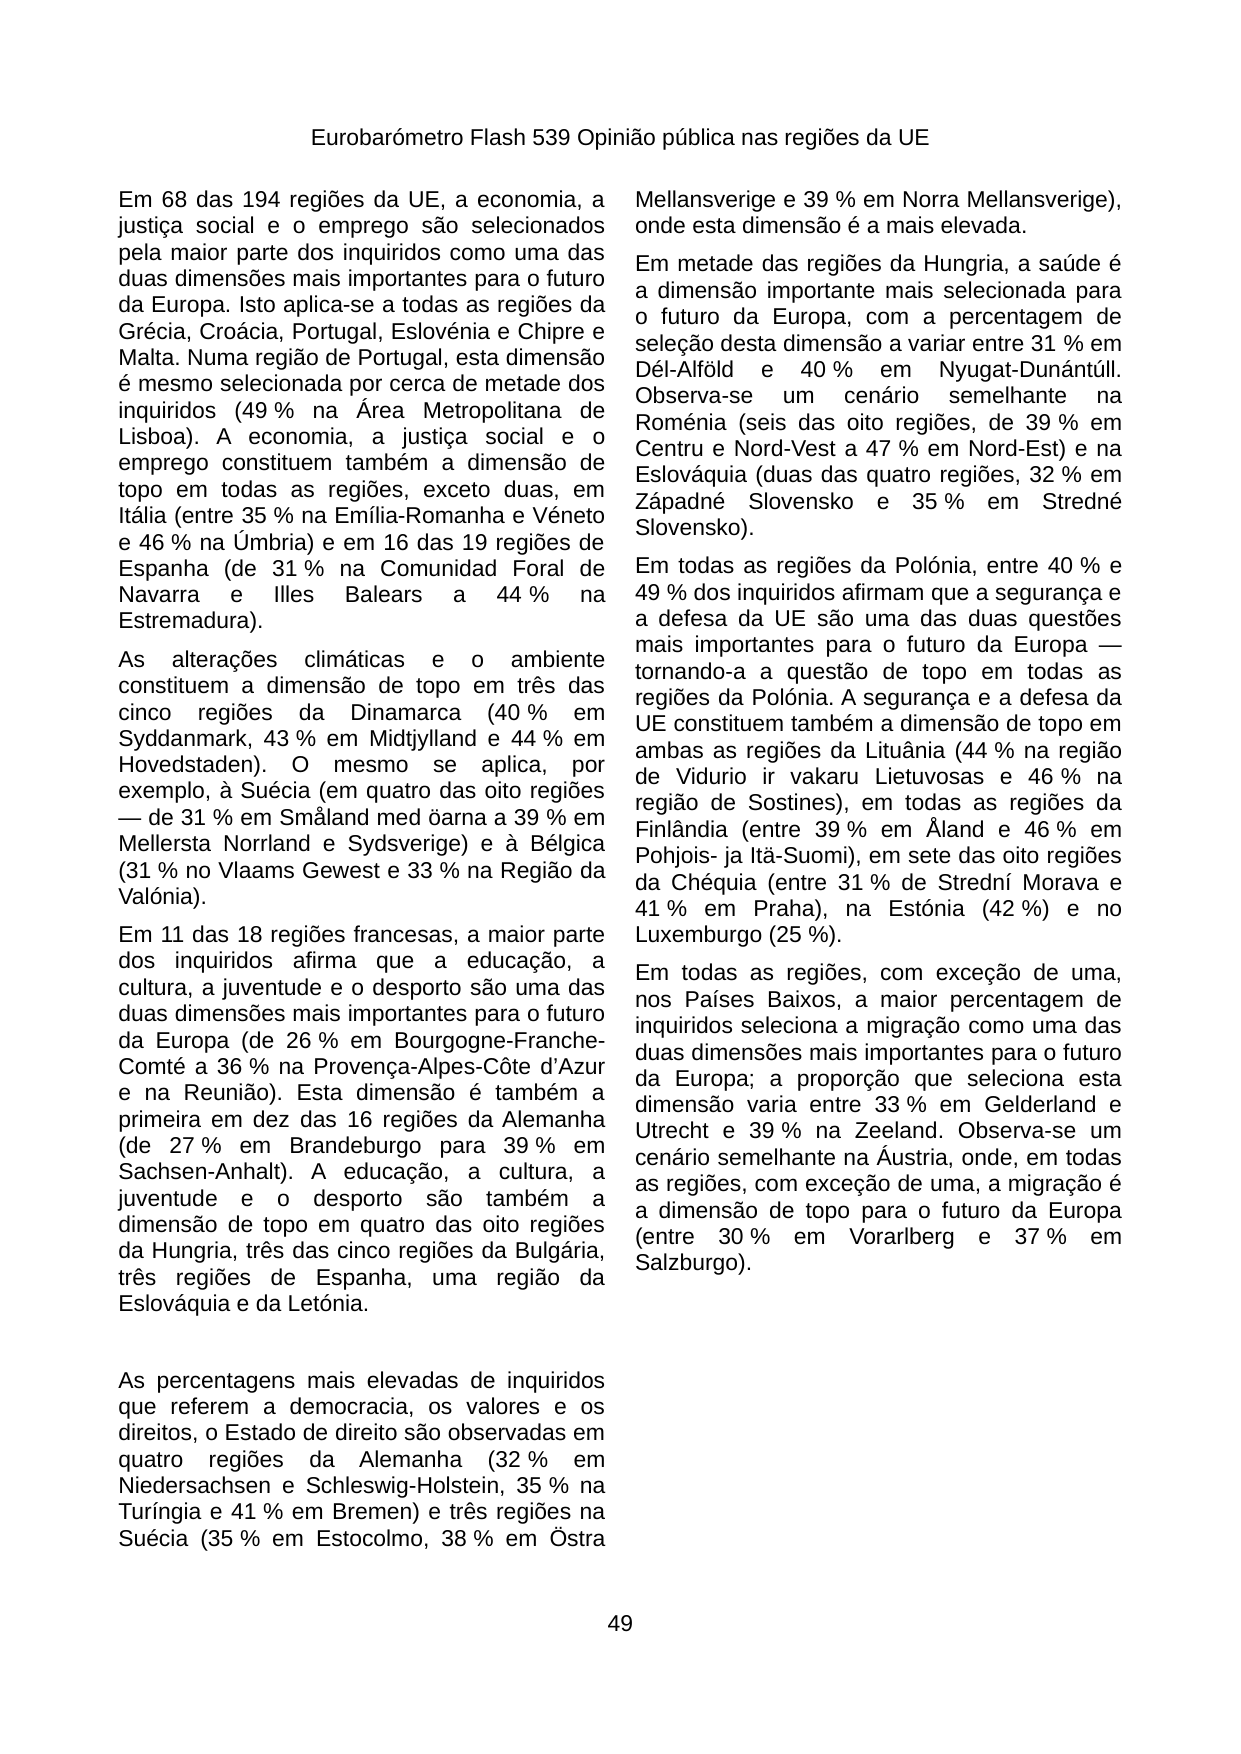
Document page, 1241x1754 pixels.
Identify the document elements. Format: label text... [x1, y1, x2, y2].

text Em 11 das 18 regiões francesas, a maior parte dos inquiridos afirma que a educação, a cultura, a juventude e o desporto são uma das duas dimensões mais importantes para o futuro da Europa (de 26 % em Bourgogne-Franche-Comté a 36 % na Provença-Alpes-Côte d’Azur e na Reunião). Esta dimensão é também a primeira em dez das 16 regiões da Alemanha (de 27 % em Brandeburgo para 39 % em Sachsen-Anhalt). A educação, a cultura, a juventude e o desporto são também a dimensão de topo em quatro das oito regiões da Hungria, três das cinco regiões da Bulgária, três regiões de Espanha, uma região da Eslováquia e da Letónia. [118, 921, 605, 1316]
text As percentagens mais elevadas de inquiridos que referem a democracia, os valores e os direitos, o Estado de direito são observadas em quatro regiões da Alemanha (32 % em Niedersachsen e Schleswig-Holstein, 35 % na Turíngia e 41 % em Bremen) e três regiões na Suécia (35 % em Estocolmo, 38 % em Östra [118, 1367, 605, 1551]
text Em 68 das 194 regiões da UE, a economia, a justiça social e o emprego são selecionados pela maior parte dos inquiridos como uma das duas dimensões mais importantes para o futuro da Europa. Isto aplica-se a todas as regiões da Grécia, Croácia, Portugal, Eslovénia e Chipre e Malta. Numa região de Portugal, esta dimensão é mesmo selecionada por cerca de metade dos inquiridos (49 % na Área Metropolitana de Lisboa). A economia, a justiça social e o emprego constituem também a dimensão de topo em todas as regiões, exceto duas, em Itália (entre 35 % na Emília-Romanha e Véneto e 46 % na Úmbria) e em 16 das 19 regiões de Espanha (de 31 % na Comunidad Foral de Navarra e Illes Balears a 44 % na Estremadura). [118, 186, 605, 634]
text Em todas as regiões da Polónia, entre 40 % e 49 % dos inquiridos afirmam que a segurança e a defesa da UE são uma das duas questões mais importantes para o futuro da Europa — tornando-a a questão de topo em todas as regiões da Polónia. A segurança e a defesa da UE constituem também a dimensão de topo em ambas as regiões da Lituânia (44 % na região de Vidurio ir vakaru Lietuvosas e 46 % na região de Sostines), em todas as regiões da Finlândia (entre 39 % em Åland e 46 % em Pohjois- ja Itä-Suomi), em sete das oito regiões da Chéquia (entre 31 % de Strední Morava e 41 % em Praha), na Estónia (42 %) e no Luxemburgo (25 %). [635, 552, 1122, 947]
text As alterações climáticas e o ambiente constituem a dimensão de topo em três das cinco regiões da Dinamarca (40 % em Syddanmark, 43 % em Midtjylland e 44 % em Hovedstaden). O mesmo se aplica, por exemplo, à Suécia (em quatro das oito regiões — de 31 % em Småland med öarna a 39 % em Mellersta Norrland e Sydsverige) e à Bélgica (31 % no Vlaams Gewest e 33 % na Região da Valónia). [118, 646, 605, 909]
text Mellansverige e 39 % em Norra Mellansverige), onde esta dimensão é a mais elevada. [635, 186, 1122, 238]
text Em todas as regiões, com exceção de uma, nos Países Baixos, a maior percentagem de inquiridos seleciona a migração como uma das duas dimensões mais importantes para o futuro da Europa; a proporção que seleciona esta dimensão varia entre 33 % em Gelderland e Utrecht e 39 % na Zeeland. Observa-se um cenário semelhante na Áustria, onde, em todas as regiões, com exceção de uma, a migração é a dimensão de topo para o futuro da Europa (entre 30 % em Vorarlberg e 37 % em Salzburgo). [635, 959, 1122, 1276]
text Em metade das regiões da Hungria, a saúde é a dimensão importante mais selecionada para o futuro da Europa, com a percentagem de seleção desta dimensão a variar entre 31 % em Dél-Alföld e 40 % em Nyugat-Dunántúll. Observa-se um cenário semelhante na Roménia (seis das oito regiões, de 39 % em Centru e Nord-Vest a 47 % em Nord-Est) e na Eslováquia (duas das quatro regiões, 32 % em Západné Slovensko e 35 % em Stredné Slovensko). [635, 250, 1122, 540]
